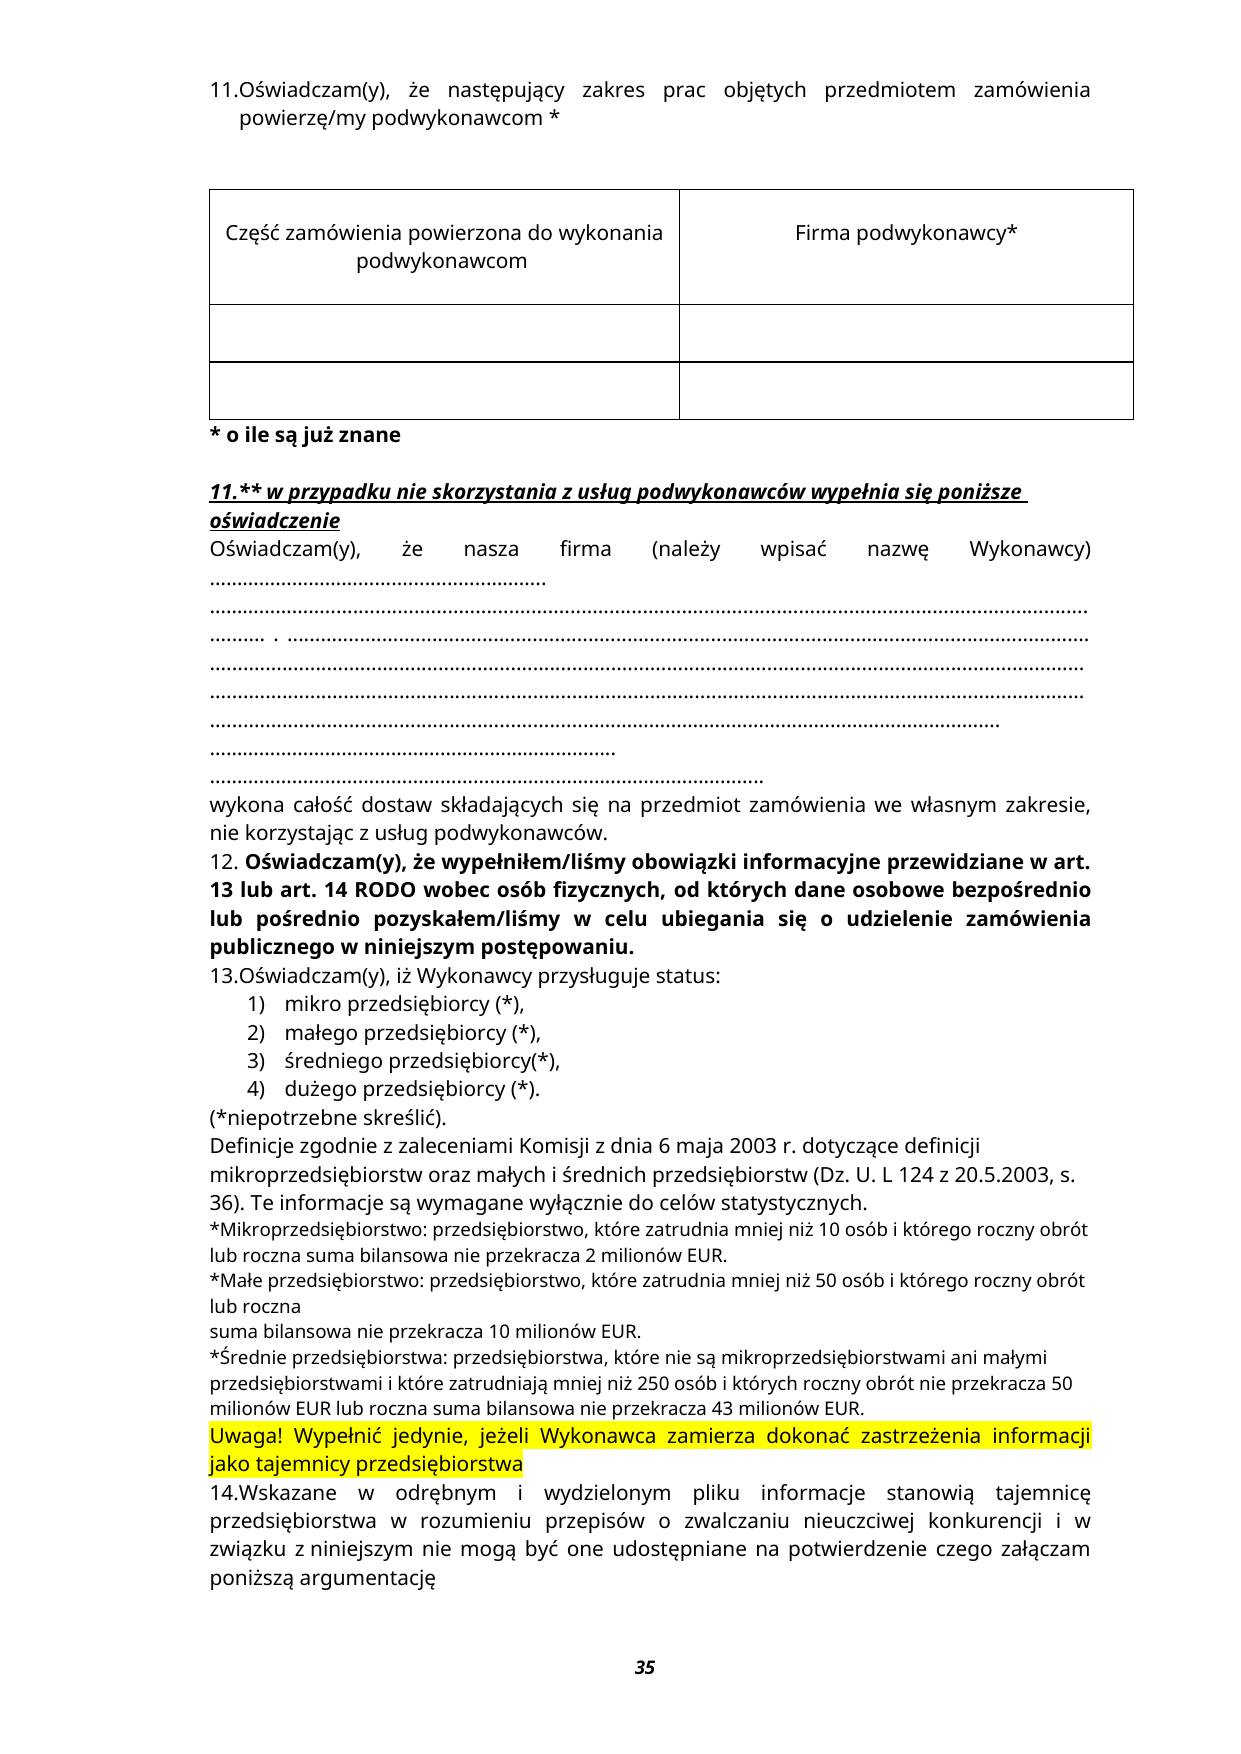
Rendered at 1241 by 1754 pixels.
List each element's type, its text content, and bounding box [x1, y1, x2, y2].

text …………………................................................................................................................................................... . .............................................................................................................................................................................................................................................................................................................................................................................................................................................................................................................................................………………………………………………………………….………………………………………………………………..……………………………………………………………………………………….. [209, 591, 1092, 790]
text 14.Wskazane w odrębnym i wydzielonym pliku informacje stanowią tajemnicę przedsiębiorstwa w rozumieniu przepisów o zwalczaniu nieuczciwej konkurencji i w związku z niniejszym nie mogą być one udostępniane na potwierdzenie czego załączam poniższą argumentację [209, 1478, 1092, 1591]
table_cell [680, 363, 1133, 419]
text * o ile są już znane [209, 420, 1092, 449]
text 12. Oświadczam(y), że wypełniłem/liśmy obowiązki informacyjne przewidziane w art. 13 lub art. 14 RODO wobec osób fizycznych, od których dane osobowe bezpośrednio lub pośrednio pozyskałem/liśmy w celu ubiegania się o udzielenie zamówienia publicznego w niniejszym postępowaniu. [209, 847, 1092, 961]
list średniego przedsiębiorcy(*), [247, 1046, 1092, 1074]
list mikro przedsiębiorcy (*), [247, 989, 1092, 1018]
text 13.Oświadczam(y), iż Wykonawcy przysługuje status: [209, 961, 1092, 989]
list dużego przedsiębiorcy (*). [247, 1074, 1092, 1103]
text wykona całość dostaw składających się na przedmiot zamówienia we własnym zakresie, nie korzystając z usług podwykonawców. [209, 790, 1092, 847]
table_cell [680, 305, 1133, 361]
table_header Część zamówienia powierzona do wykonania podwykonawcom [210, 190, 679, 303]
text (*niepotrzebne skreślić). [209, 1103, 1092, 1131]
table_cell [210, 305, 679, 361]
text Uwaga! Wypełnić jedynie, jeżeli Wykonawca zamierza dokonać zastrzeżenia informacji jako tajemnicy przedsiębiorstwa [209, 1421, 1092, 1478]
text Definicje zgodnie z zaleceniami Komisji z dnia 6 maja 2003 r. dotyczące definicji mikroprzedsiębiorstw oraz małych i średnich przedsiębiorstw (Dz. U. L 124 z 20.5.2003, s. 36). Te informacje są wymagane wyłącznie do celów statystycznych. *Mikroprzedsiębiorstwo: przedsiębiorstwo, które zatrudnia mniej niż 10 osób i którego roczny obrót lub roczna suma bilansowa nie przekracza 2 milionów EUR. *Małe przedsiębiorstwo: przedsiębiorstwo, które zatrudnia mniej niż 50 osób i którego roczny obrót lub roczna suma bilansowa nie przekracza 10 milionów EUR. *Średnie przedsiębiorstwa: przedsiębiorstwa, które nie są mikroprzedsiębiorstwami ani małymi przedsiębiorstwami i które zatrudniają mniej niż 250 osób i których roczny obrót nie przekracza 50 milionów EUR lub roczna suma bilansowa nie przekracza 43 milionów EUR. [209, 1131, 1092, 1421]
text 11.** w przypadku nie skorzystania z usług podwykonawców wypełnia się poniższe oświadczenie [209, 477, 1092, 534]
text 11.Oświadczam(y), że następujący zakres prac objętych przedmiotem zamówienia powierzę/my podwykonawcom * [209, 75, 1092, 132]
text Oświadczam(y), że nasza firma (należy wpisać nazwę Wykonawcy) ……………………….......................……….. [209, 534, 1092, 591]
list małego przedsiębiorcy (*), [247, 1018, 1092, 1046]
table_header Firma podwykonawcy* [680, 190, 1133, 303]
table_cell [210, 363, 679, 419]
